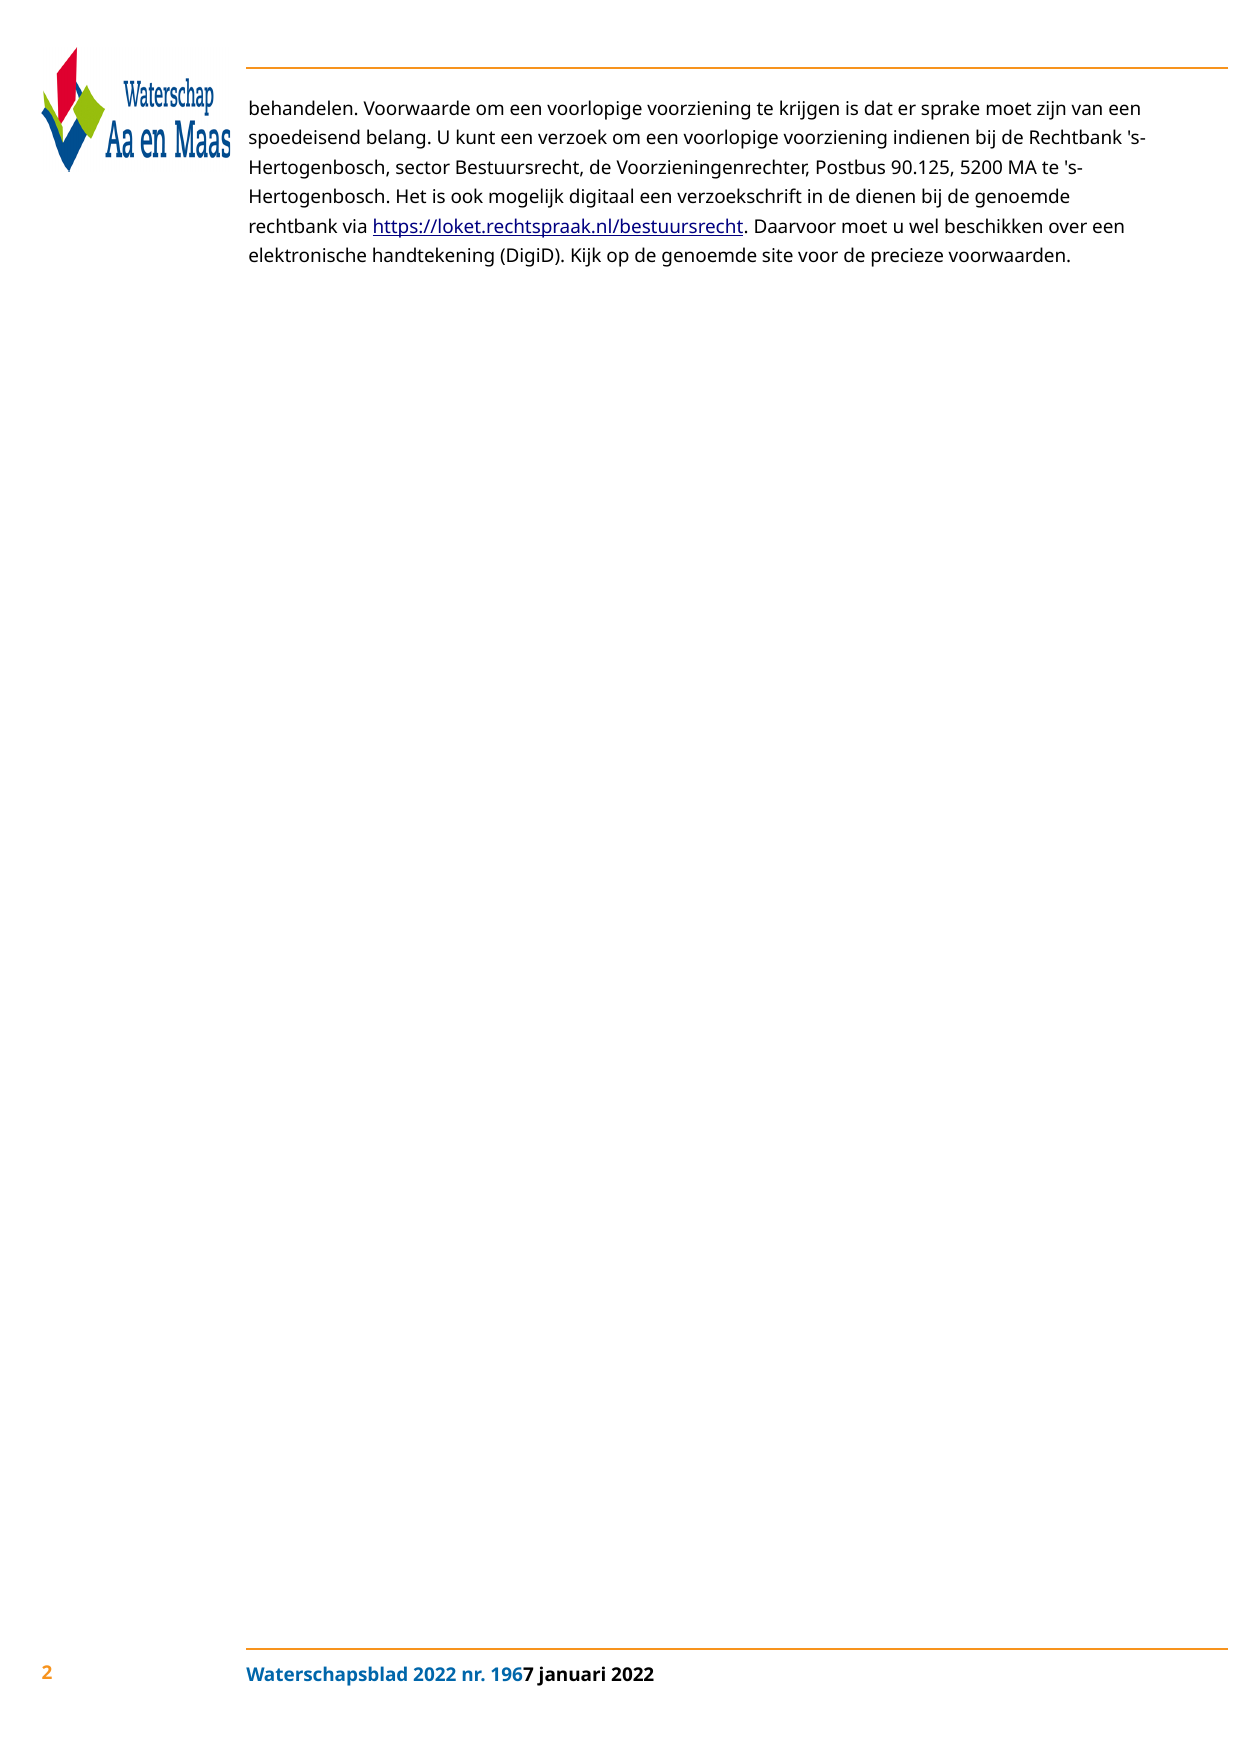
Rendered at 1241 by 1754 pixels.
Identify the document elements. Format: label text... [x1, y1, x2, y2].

picture [41, 47, 231, 172]
text behandelen. Voorwaarde om een voorlopige voorziening te krijgen is dat er sprake moet zijn van een spoedeisend belang. U kunt een verzoek om een voorlopige voorziening indienen bij de Rechtbank 's-Hertogenbosch, sector Bestuursrecht, de Voorzieningenrechter, Postbus 90.125, 5200 MA te 's-Hertogenbosch. Het is ook mogelijk digitaal een verzoekschrift in de dienen bij de genoemde rechtbank via https://loket.rechtspraak.nl/bestuursrecht. Daarvoor moet u wel beschikken over een elektronische handtekening (DigiD). Kijk op de genoemde site voor de precieze voorwaarden. [248, 95, 1152, 268]
